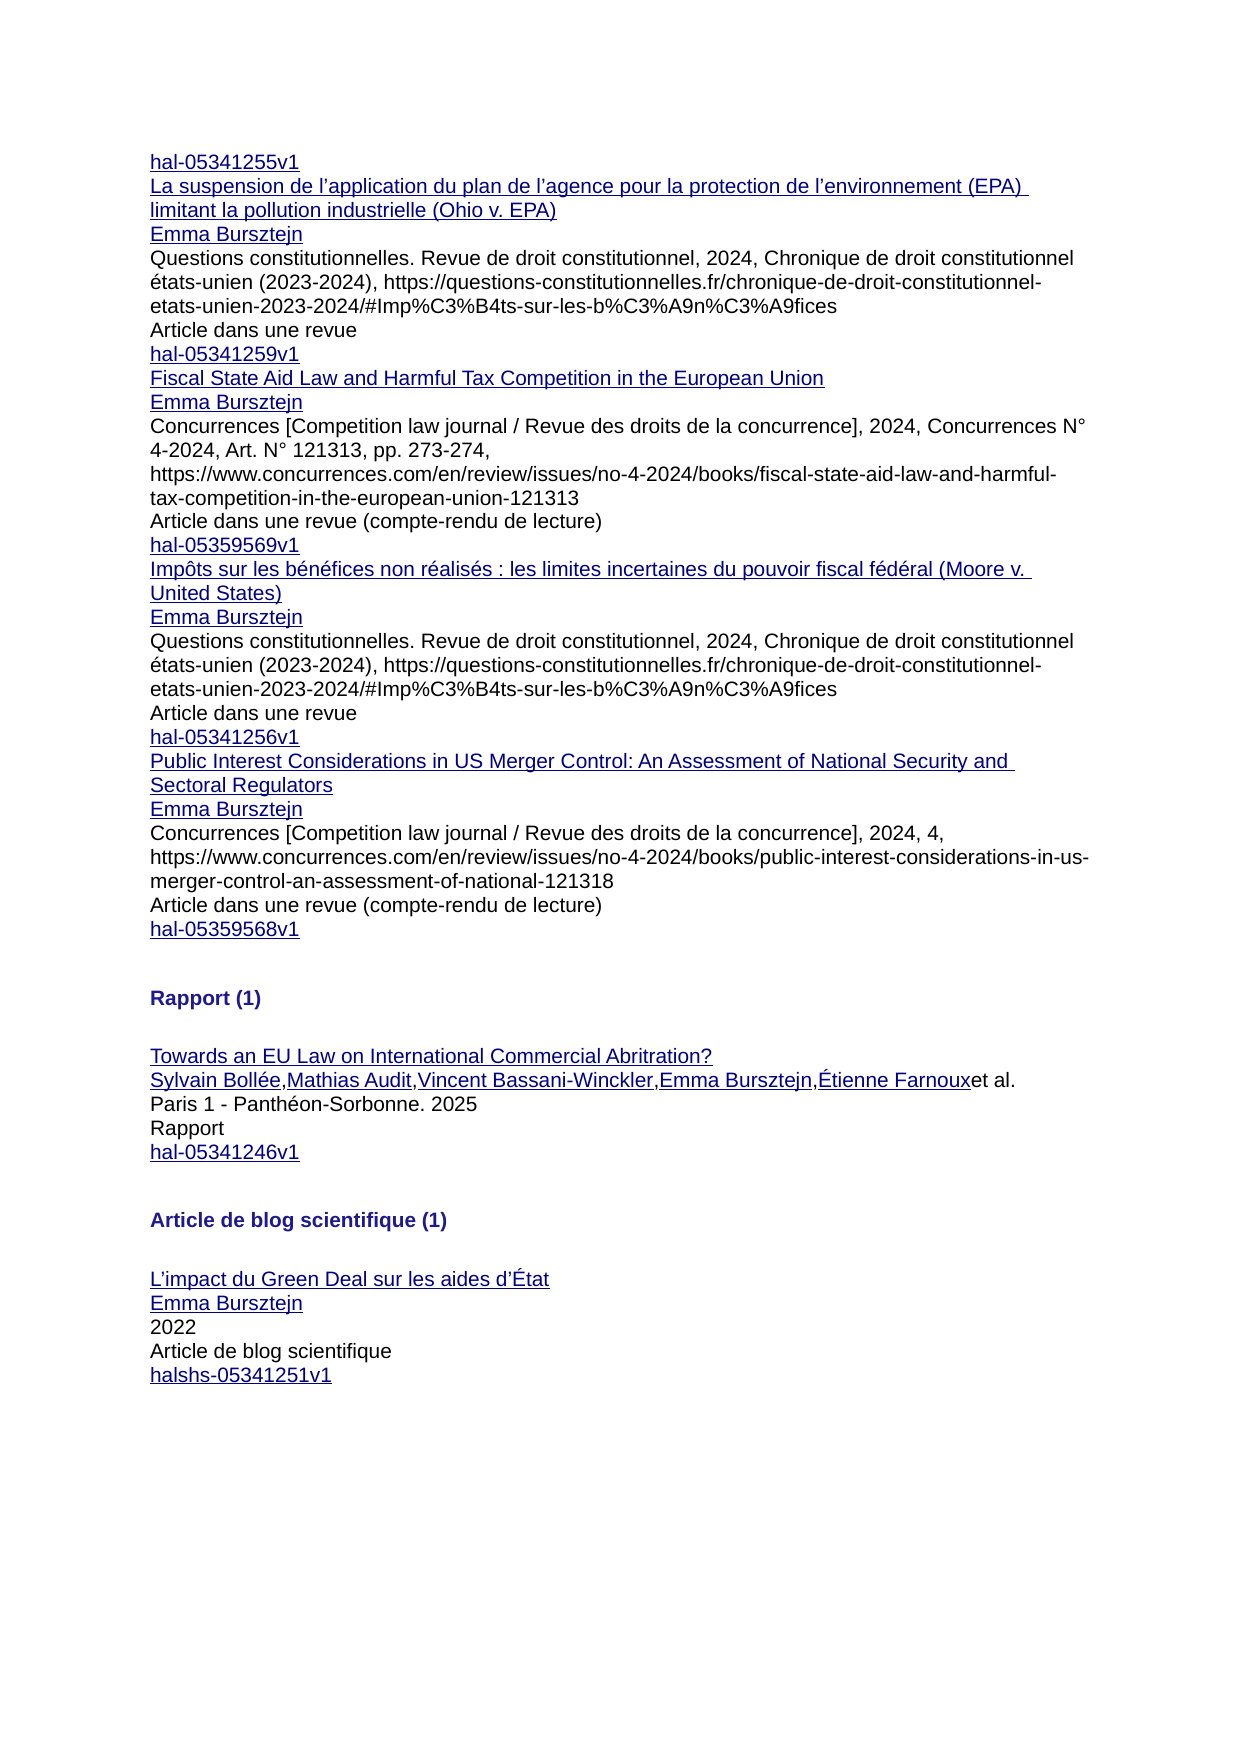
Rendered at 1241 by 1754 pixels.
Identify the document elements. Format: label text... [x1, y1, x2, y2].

subtitle Article de blog scientifique (1) [150, 1208, 1090, 1232]
subtitle Rapport (1) [150, 985, 1090, 1009]
table_cell La suspension de l’application du plan de l’agence pour la protection de l’environnement (EPA) limitant la pollution industrielle (Ohio v. EPA) Emma Bursztejn Questions constitutionnelles. Revue de droit constitutionnel, 2024, Chronique de droit constitutionnel états-unien (2023-2024), https://questions-constitutionnelles.fr/chronique-de-droit-constitutionnel-etats-unien-2023-2024/#Imp%C3%B4ts-sur-les-b%C3%A9n%C3%A9fices Article dans une revue hal-05341259v1 [150, 174, 1090, 366]
table_cell Public Interest Considerations in US Merger Control: An Assessment of National Security and Sectoral Regulators Emma Bursztejn Concurrences [Competition law journal / Revue des droits de la concurrence], 2024, 4, https://www.concurrences.com/en/review/issues/no-4-2024/books/public-interest-considerations-in-us-merger-control-an-assessment-of-national-121318 Article dans une revue (compte-rendu de lecture) hal-05359568v1 [150, 749, 1090, 941]
table_header Towards an EU Law on International Commercial Abritration? Sylvain Bollée,Mathias Audit,Vincent Bassani-Winckler,Emma Bursztejn,Étienne Farnouxet al. Paris 1 - Panthéon-Sorbonne. 2025 Rapport hal-05341246v1 [150, 1044, 1090, 1163]
table_cell hal-05341255v1 [150, 150, 1090, 174]
table_cell Impôts sur les bénéfices non réalisés : les limites incertaines du pouvoir fiscal fédéral (Moore v. United States) Emma Bursztejn Questions constitutionnelles. Revue de droit constitutionnel, 2024, Chronique de droit constitutionnel états-unien (2023-2024), https://questions-constitutionnelles.fr/chronique-de-droit-constitutionnel-etats-unien-2023-2024/#Imp%C3%B4ts-sur-les-b%C3%A9n%C3%A9fices Article dans une revue hal-05341256v1 [150, 557, 1090, 749]
table_header L’impact du Green Deal sur les aides d’État Emma Bursztejn 2022 Article de blog scientifique halshs-05341251v1 [150, 1267, 1090, 1386]
table_cell Fiscal State Aid Law and Harmful Tax Competition in the European Union Emma Bursztejn Concurrences [Competition law journal / Revue des droits de la concurrence], 2024, Concurrences N° 4-2024, Art. N° 121313, pp. 273-274, https://www.concurrences.com/en/review/issues/no-4-2024/books/fiscal-state-aid-law-and-harmful-tax-competition-in-the-european-union-121313 Article dans une revue (compte-rendu de lecture) hal-05359569v1 [150, 366, 1090, 557]
